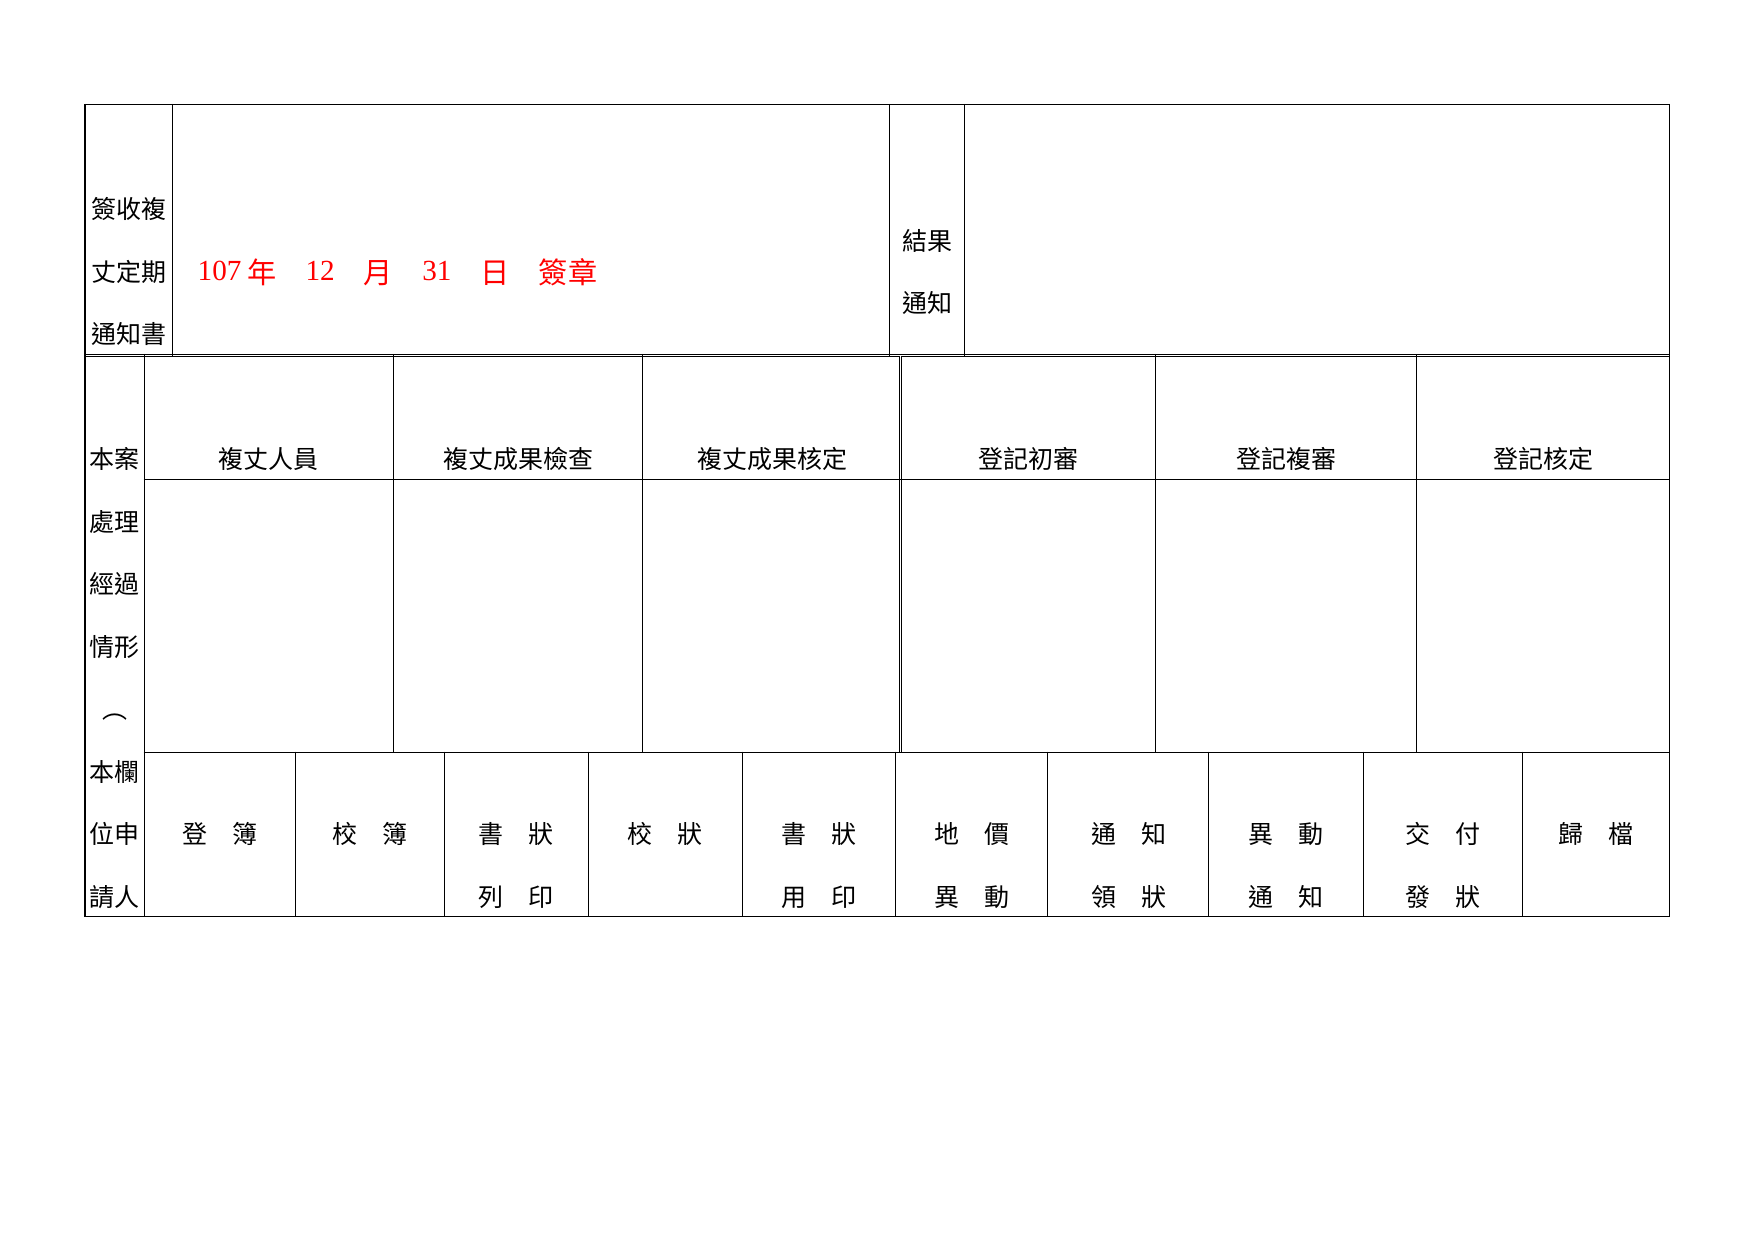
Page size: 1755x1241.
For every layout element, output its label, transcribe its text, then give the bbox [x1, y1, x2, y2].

table_cell 本案處理經過情形︵ 本欄位申請人請勿填寫 ︶ [86, 357, 144, 916]
table_cell 書 狀 用 印 [743, 753, 895, 916]
table_cell [394, 480, 642, 752]
table_cell 地 價 異 動 [896, 753, 1047, 916]
table_cell 107年 12 月 31 日 簽章 [173, 105, 889, 354]
table_cell 交 付 發 狀 [1364, 753, 1522, 916]
table_cell 書 狀 列 印 [445, 753, 588, 916]
table_cell 登記核定 [1417, 357, 1669, 479]
table_cell [902, 480, 1155, 752]
table_cell [1417, 480, 1669, 752]
table_cell 複丈成果核定 [643, 357, 899, 479]
table_cell 簽收複丈定期通知書 [86, 105, 172, 354]
table_cell 登 簿 [145, 753, 295, 916]
table_cell 校 狀 [589, 753, 742, 916]
table_cell 通 知 領 狀 [1048, 753, 1208, 916]
table_cell 複丈人員 [145, 357, 393, 479]
table_cell [643, 480, 899, 752]
table_cell 結果通知 [890, 105, 964, 354]
table_cell [965, 105, 1669, 354]
table_cell 歸 檔 [1523, 753, 1669, 916]
table_cell 複丈成果檢查 [394, 357, 642, 479]
table_cell 登記複審 [1156, 357, 1416, 479]
table_cell [145, 480, 393, 752]
table_cell 異 動 通 知 [1209, 753, 1363, 916]
table_cell 登記初審 [902, 357, 1155, 479]
table_cell 校 簿 [296, 753, 444, 916]
table_cell [1156, 480, 1416, 752]
